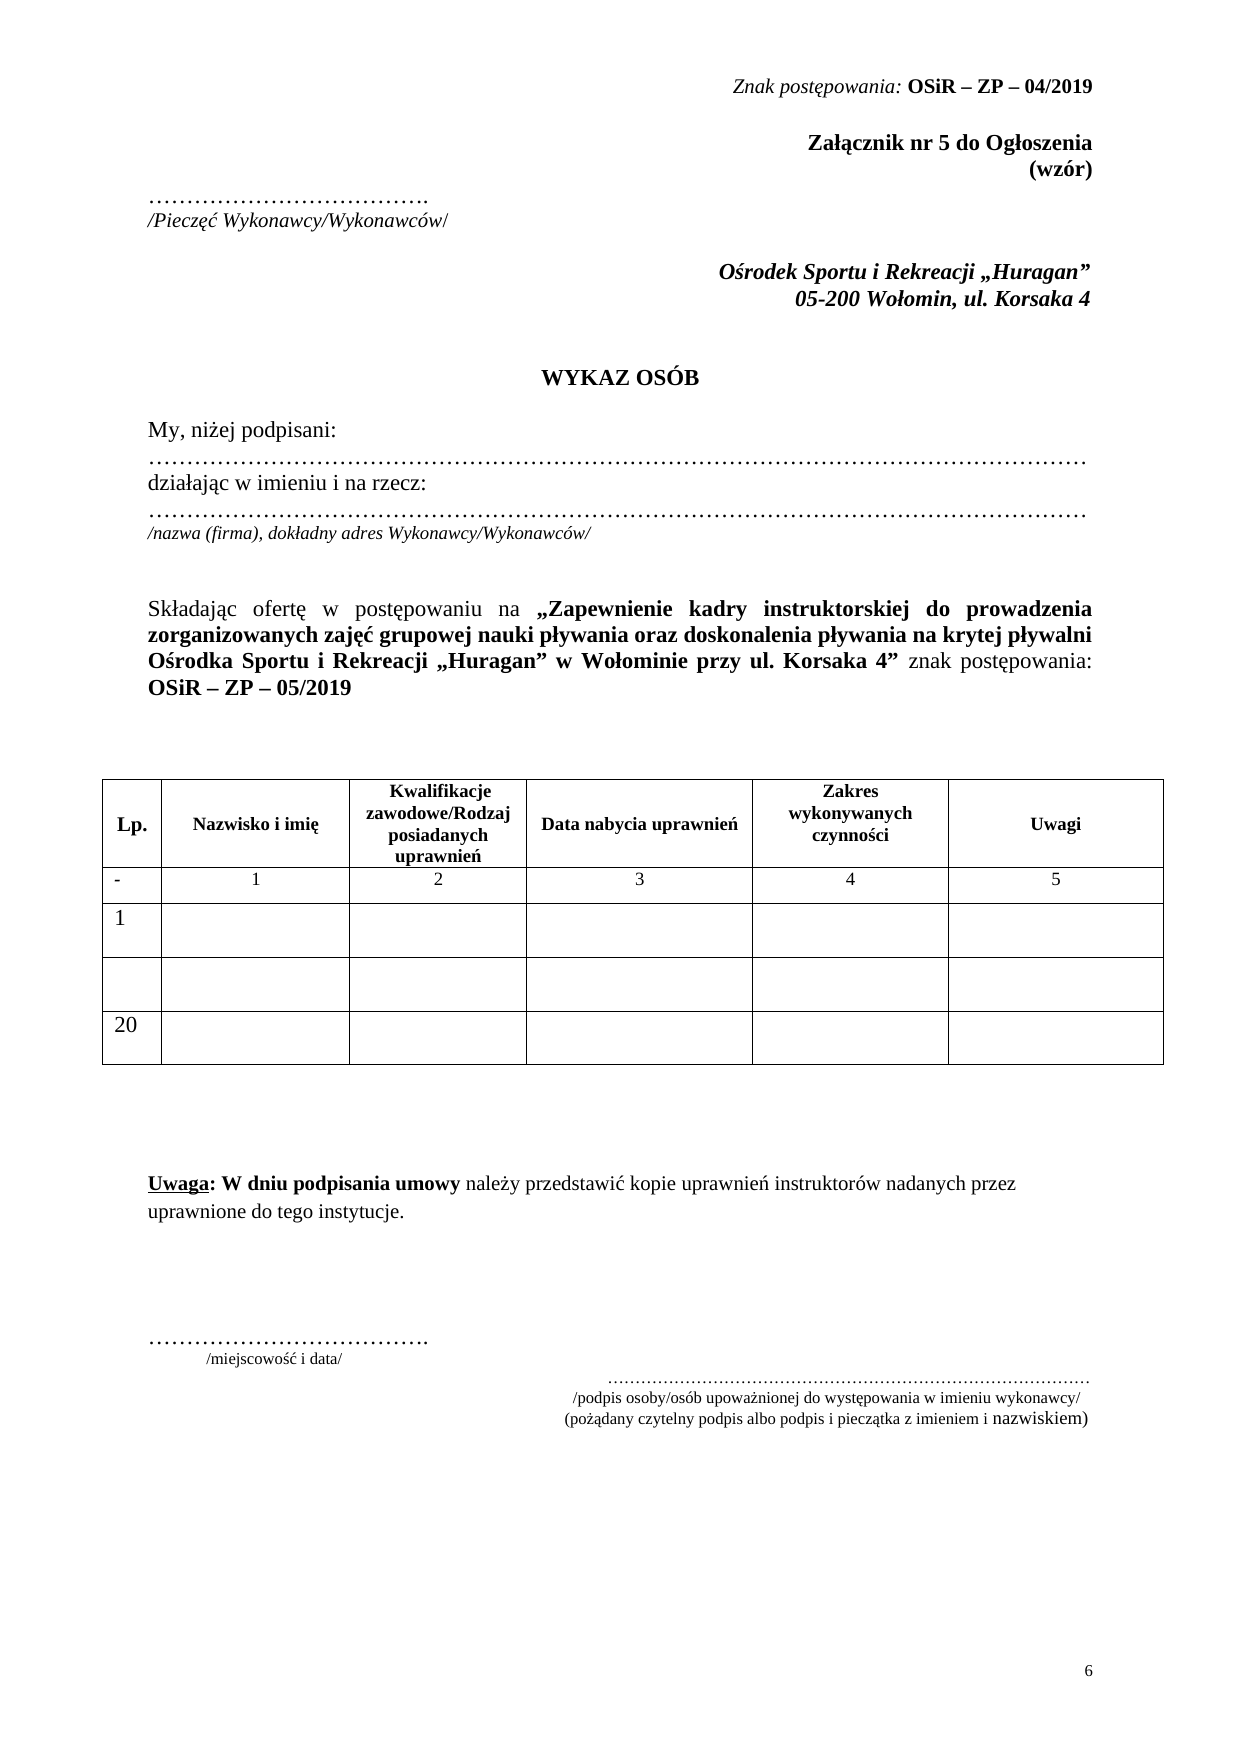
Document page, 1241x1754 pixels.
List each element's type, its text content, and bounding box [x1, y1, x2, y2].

text WYKAZ OSÓB [148, 364, 1092, 390]
text My, niżej podpisani: [148, 417, 1092, 443]
text /podpis osoby/osób upoważnionej do występowania w imieniu wykonawcy/ [148, 1387, 1092, 1407]
table_cell 2 [350, 868, 526, 903]
text /miejscowość i data/ [148, 1349, 1092, 1368]
table_cell 1 [162, 868, 349, 903]
table_cell 20 [103, 1012, 161, 1064]
table_cell [350, 1012, 526, 1064]
table_cell 4 [753, 868, 948, 903]
table_cell [162, 958, 349, 1011]
table_header Nazwisko i imię [162, 780, 349, 867]
table_header Zakres wykonywanych czynności [753, 780, 948, 867]
table_cell [527, 904, 752, 957]
table_cell [949, 1012, 1163, 1064]
table_cell [753, 1012, 948, 1064]
table_cell [350, 904, 526, 957]
text (wzór) [148, 155, 1092, 182]
table_cell [949, 958, 1163, 1011]
text ………………………………. [148, 1323, 1092, 1349]
text /nazwa (firma), dokładny adres Wykonawcy/Wykonawców/ [148, 522, 1092, 543]
text Ośrodek Sportu i Rekreacji „Huragan” [148, 258, 1092, 285]
table_header Lp. [103, 780, 161, 867]
table_header Data nabycia uprawnień [527, 780, 752, 867]
text …………………………………………………………………………………………………………… [148, 496, 1092, 522]
text Składając ofertę w postępowaniu na „Zapewnienie kadry instruktorskiej do prowadzenia zorganizowanych zajęć grupowej nauki pływania oraz doskonalenia pływania na krytej pływalni Ośrodka Sportu i Rekreacji „Huragan” w Wołominie przy ul. Korsaka 4” znak postępowania: OSiR – ZP – 05/2019 [148, 595, 1092, 700]
text Uwaga: W dniu podpisania umowy należy przedstawić kopie uprawnień instruktorów nadanych przez uprawnione do tego instytucje. [148, 1171, 1092, 1224]
text (pożądany czytelny podpis albo podpis i pieczątka z imieniem i nazwiskiem) [148, 1407, 1092, 1428]
text Załącznik nr 5 do Ogłoszenia [148, 129, 1092, 155]
table_cell 5 [949, 868, 1163, 903]
table_cell [527, 1012, 752, 1064]
table_cell [753, 904, 948, 957]
text 05-200 Wołomin, ul. Korsaka 4 [148, 285, 1092, 311]
text działając w imieniu i na rzecz: [148, 469, 1092, 496]
table_cell 3 [527, 868, 752, 903]
table_cell [162, 904, 349, 957]
table_cell [949, 904, 1163, 957]
table_cell 1 [103, 904, 161, 957]
table_cell [103, 958, 161, 1011]
text …………………………………………………………………………………………………………… [148, 443, 1092, 469]
text ………………………………. [148, 182, 1092, 208]
table_cell - [103, 868, 161, 903]
table_cell [162, 1012, 349, 1064]
table_cell [753, 958, 948, 1011]
text …………………………………………………………………………… [148, 1368, 1092, 1387]
table_header Uwagi [949, 780, 1163, 867]
table_cell [350, 958, 526, 1011]
text /Pieczęć Wykonawcy/Wykonawców/ [148, 208, 1092, 232]
table_cell [527, 958, 752, 1011]
table_header Kwalifikacje zawodowe/Rodzaj posiadanych uprawnień [350, 780, 526, 867]
